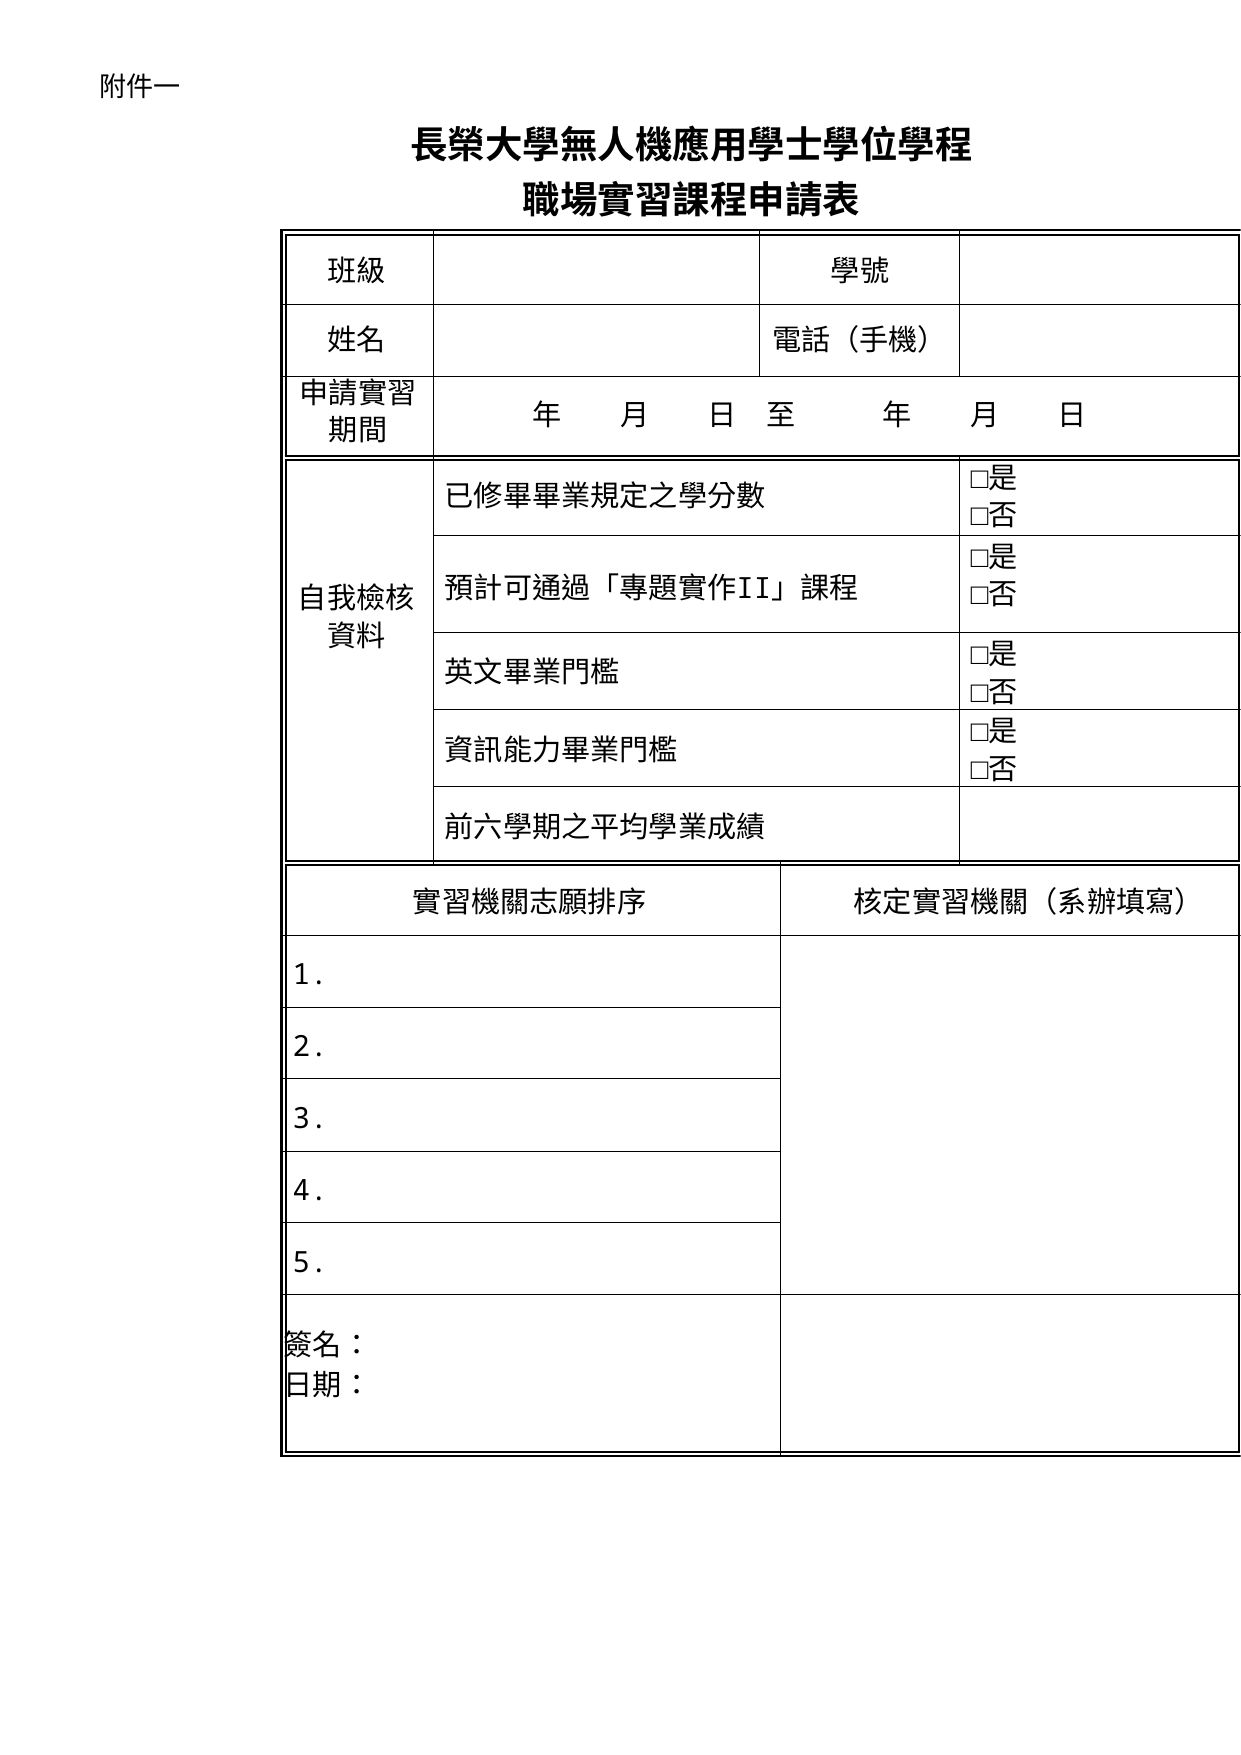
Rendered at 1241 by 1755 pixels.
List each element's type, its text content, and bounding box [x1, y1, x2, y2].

table_cell 英文畢業門檻 [434, 633, 959, 709]
table_cell 資訊能力畢業門檻 [434, 710, 959, 786]
table_cell 實習機關志願排序 [287, 866, 780, 934]
text 職場實習課程申請表 [248, 170, 1134, 224]
table_header [960, 231, 1241, 304]
table_cell [781, 936, 1238, 1294]
table_cell 電話（手機） [760, 305, 959, 376]
table_cell □是 □否 [960, 536, 1238, 632]
table_cell □是 □否 [960, 710, 1238, 786]
table_cell 申請實習 期間 [287, 377, 433, 455]
text 長榮大學無人機應用學士學位學程 [248, 115, 1134, 170]
table_cell 4. [287, 1152, 780, 1222]
table_cell □是 □否 [960, 461, 1238, 535]
table_cell [960, 787, 1238, 860]
table_header [434, 236, 759, 304]
table_cell 姓名 [287, 305, 433, 376]
text 附件一 [99, 65, 181, 104]
table_cell 1. [287, 936, 780, 1007]
table_header 學號 [760, 236, 959, 304]
table_header 班級 [287, 236, 433, 304]
table_cell 已修畢畢業規定之學分數 [434, 461, 959, 535]
table_cell [434, 305, 759, 376]
table_cell 自我檢核資料 [287, 461, 433, 860]
table_cell 簽名： 日期： [287, 1295, 780, 1451]
table_cell [781, 1295, 1238, 1451]
table_cell □是 □否 [960, 633, 1238, 709]
table_cell 年 月 日 至 年 月 日 [434, 377, 1238, 455]
table_cell 3. [287, 1079, 780, 1151]
table_cell 2. [287, 1008, 780, 1078]
table_cell 前六學期之平均學業成績 [434, 787, 959, 860]
table_cell 預計可通過「專題實作II」課程 [434, 536, 959, 632]
table_cell 核定實習機關（系辦填寫） [781, 866, 1238, 934]
table_header [960, 236, 1238, 304]
table_cell [960, 305, 1238, 376]
table_cell 5. [287, 1223, 780, 1294]
